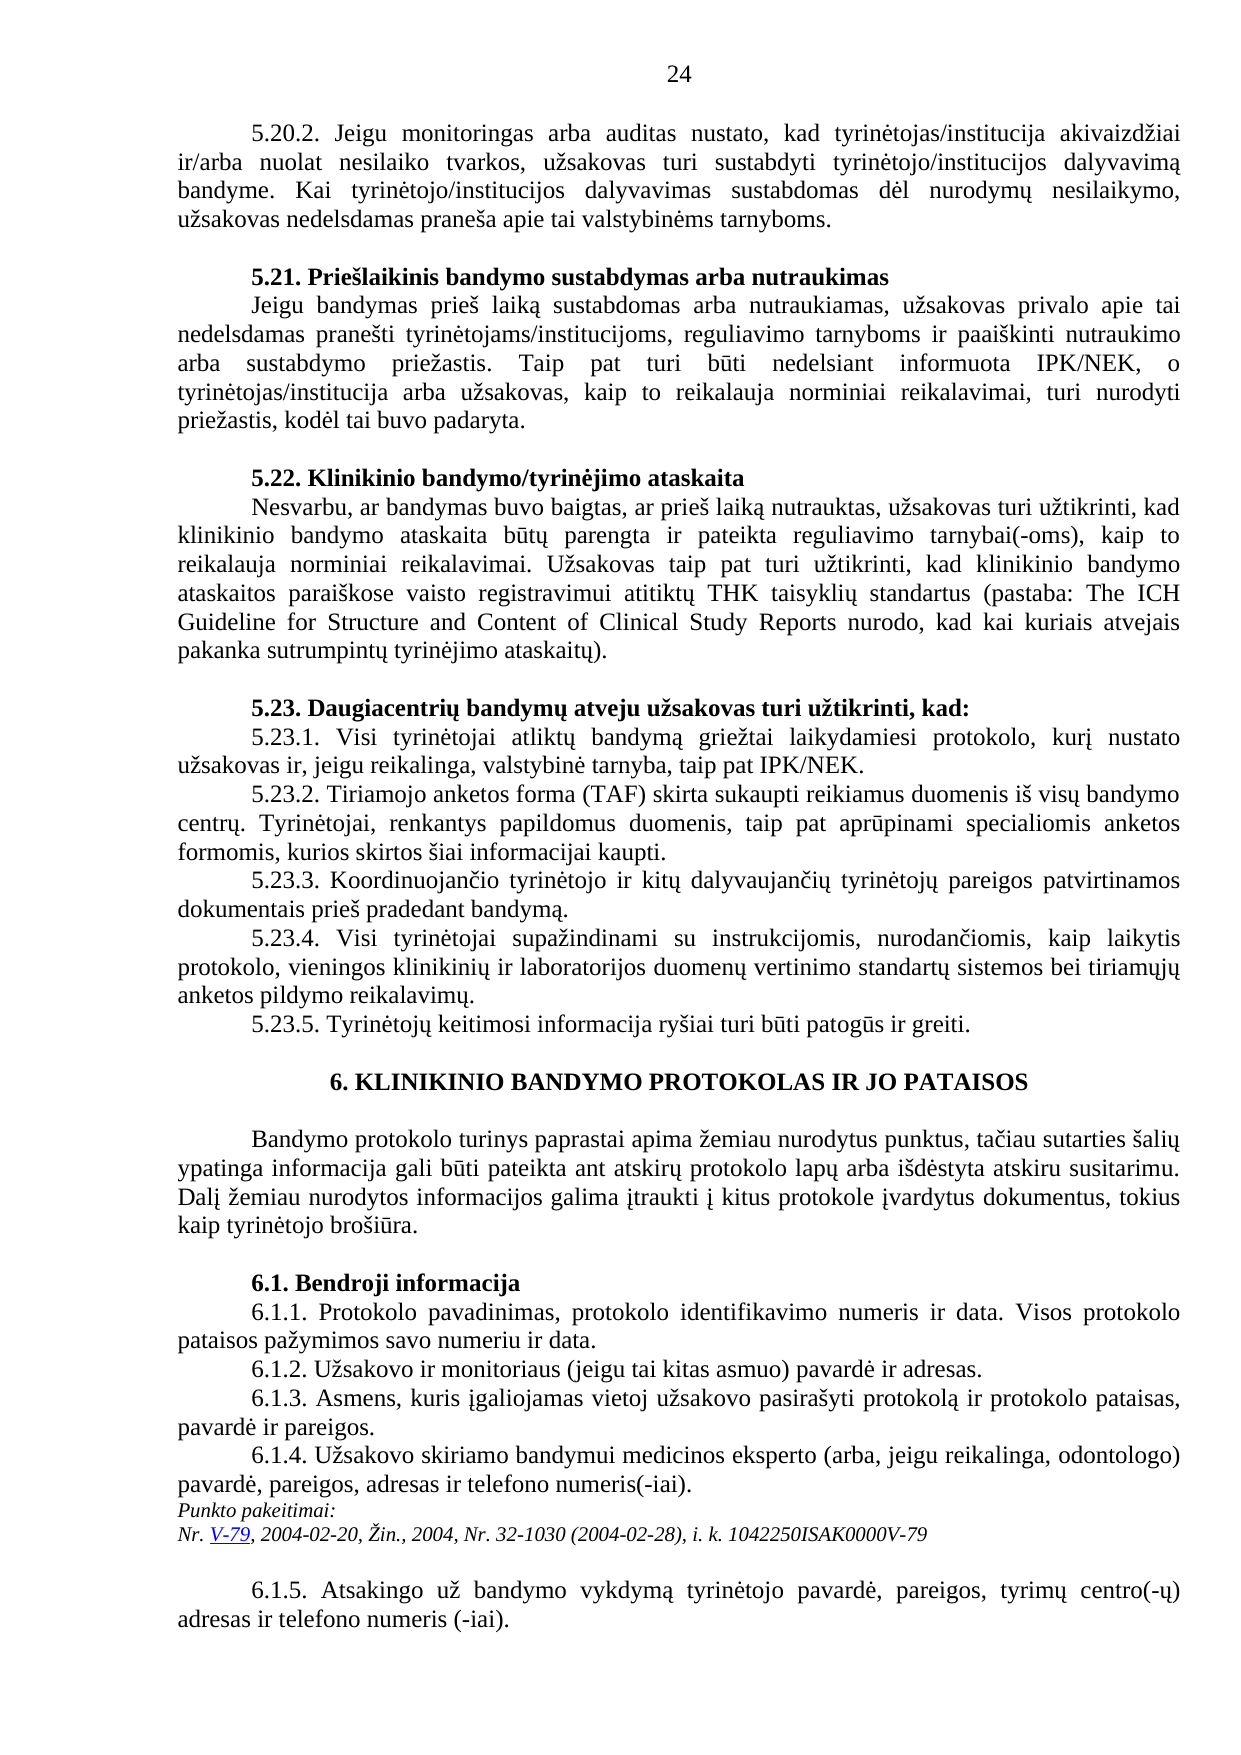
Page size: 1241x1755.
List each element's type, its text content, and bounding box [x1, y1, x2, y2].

text 5.23.1. Visi tyrinėtojai atliktų bandymą griežtai laikydamiesi protokolo, kurį nustato užsakovas ir, jeigu reikalinga, valstybinė tarnyba, taip pat IPK/NEK. [177, 722, 1181, 779]
text 6.1.2. Užsakovo ir monitoriaus (jeigu tai kitas asmuo) pavardė ir adresas. [177, 1354, 1181, 1383]
text 6.1.4. Užsakovo skiriamo bandymui medicinos eksperto (arba, jeigu reikalinga, odontologo) pavardė, pareigos, adresas ir telefono numeris(-iai). [177, 1441, 1181, 1498]
text Nr. V-79, 2004-02-20, Žin., 2004, Nr. 32-1030 (2004-02-28), i. k. 1042250ISAK0000V-79 [177, 1522, 1181, 1546]
text Jeigu bandymas prieš laiką sustabdomas arba nutraukiamas, užsakovas privalo apie tai nedelsdamas pranešti tyrinėtojams/institucijoms, reguliavimo tarnyboms ir paaiškinti nutraukimo arba sustabdymo priežastis. Taip pat turi būti nedelsiant informuota IPK/NEK, o tyrinėtojas/institucija arba užsakovas, kaip to reikalauja norminiai reikalavimai, turi nurodyti priežastis, kodėl tai buvo padaryta. [177, 291, 1181, 434]
text 6. KLINIKINIO BANDYMO PROTOKOLAS IR JO PATAISOS [177, 1067, 1181, 1096]
text 5.20.2. Jeigu monitoringas arba auditas nustato, kad tyrinėtojas/institucija akivaizdžiai ir/arba nuolat nesilaiko tvarkos, užsakovas turi sustabdyti tyrinėtojo/institucijos dalyvavimą bandyme. Kai tyrinėtojo/institucijos dalyvavimas sustabdomas dėl nurodymų nesilaikymo, užsakovas nedelsdamas praneša apie tai valstybinėms tarnyboms. [177, 118, 1181, 233]
text 6.1.5. Atsakingo už bandymo vykdymą tyrinėtojo pavardė, pareigos, tyrimų centro(-ų) adresas ir telefono numeris (-iai). [177, 1575, 1181, 1632]
text Nesvarbu, ar bandymas buvo baigtas, ar prieš laiką nutrauktas, užsakovas turi užtikrinti, kad klinikinio bandymo ataskaita būtų parengta ir pateikta reguliavimo tarnybai(-oms), kaip to reikalauja norminiai reikalavimai. Užsakovas taip pat turi užtikrinti, kad klinikinio bandymo ataskaitos paraiškose vaisto registravimui atitiktų THK taisyklių standartus (pastaba: The ICH Guideline for Structure and Content of Clinical Study Reports nurodo, kad kai kuriais atvejais pakanka sutrumpintų tyrinėjimo ataskaitų). [177, 492, 1181, 664]
text 6.1. Bendroji informacija [177, 1268, 1181, 1297]
text 5.23.3. Koordinuojančio tyrinėtojo ir kitų dalyvaujančių tyrinėtojų pareigos patvirtinamos dokumentais prieš pradedant bandymą. [177, 866, 1181, 923]
text 5.23.4. Visi tyrinėtojai supažindinami su instrukcijomis, nurodančiomis, kaip laikytis protokolo, vieningos klinikinių ir laboratorijos duomenų vertinimo standartų sistemos bei tiriamųjų anketos pildymo reikalavimų. [177, 923, 1181, 1009]
text 5.23.2. Tiriamojo anketos forma (TAF) skirta sukaupti reikiamus duomenis iš visų bandymo centrų. Tyrinėtojai, renkantys papildomus duomenis, taip pat aprūpinami specialiomis anketos formomis, kurios skirtos šiai informacijai kaupti. [177, 779, 1181, 866]
text 5.22. Klinikinio bandymo/tyrinėjimo ataskaita [177, 463, 1181, 492]
text Punkto pakeitimai: [177, 1498, 1181, 1522]
text 5.23. Daugiacentrių bandymų atveju užsakovas turi užtikrinti, kad: [177, 693, 1181, 722]
text 5.21. Priešlaikinis bandymo sustabdymas arba nutraukimas [177, 262, 1181, 291]
text 6.1.1. Protokolo pavadinimas, protokolo identifikavimo numeris ir data. Visos protokolo pataisos pažymimos savo numeriu ir data. [177, 1297, 1181, 1354]
text 5.23.5. Tyrinėtojų keitimosi informacija ryšiai turi būti patogūs ir greiti. [177, 1009, 1181, 1038]
text 6.1.3. Asmens, kuris įgaliojamas vietoj užsakovo pasirašyti protokolą ir protokolo pataisas, pavardė ir pareigos. [177, 1383, 1181, 1441]
text Bandymo protokolo turinys paprastai apima žemiau nurodytus punktus, tačiau sutarties šalių ypatinga informacija gali būti pateikta ant atskirų protokolo lapų arba išdėstyta atskiru susitarimu. Dalį žemiau nurodytos informacijos galima įtraukti į kitus protokole įvardytus dokumentus, tokius kaip tyrinėtojo brošiūra. [177, 1124, 1181, 1239]
